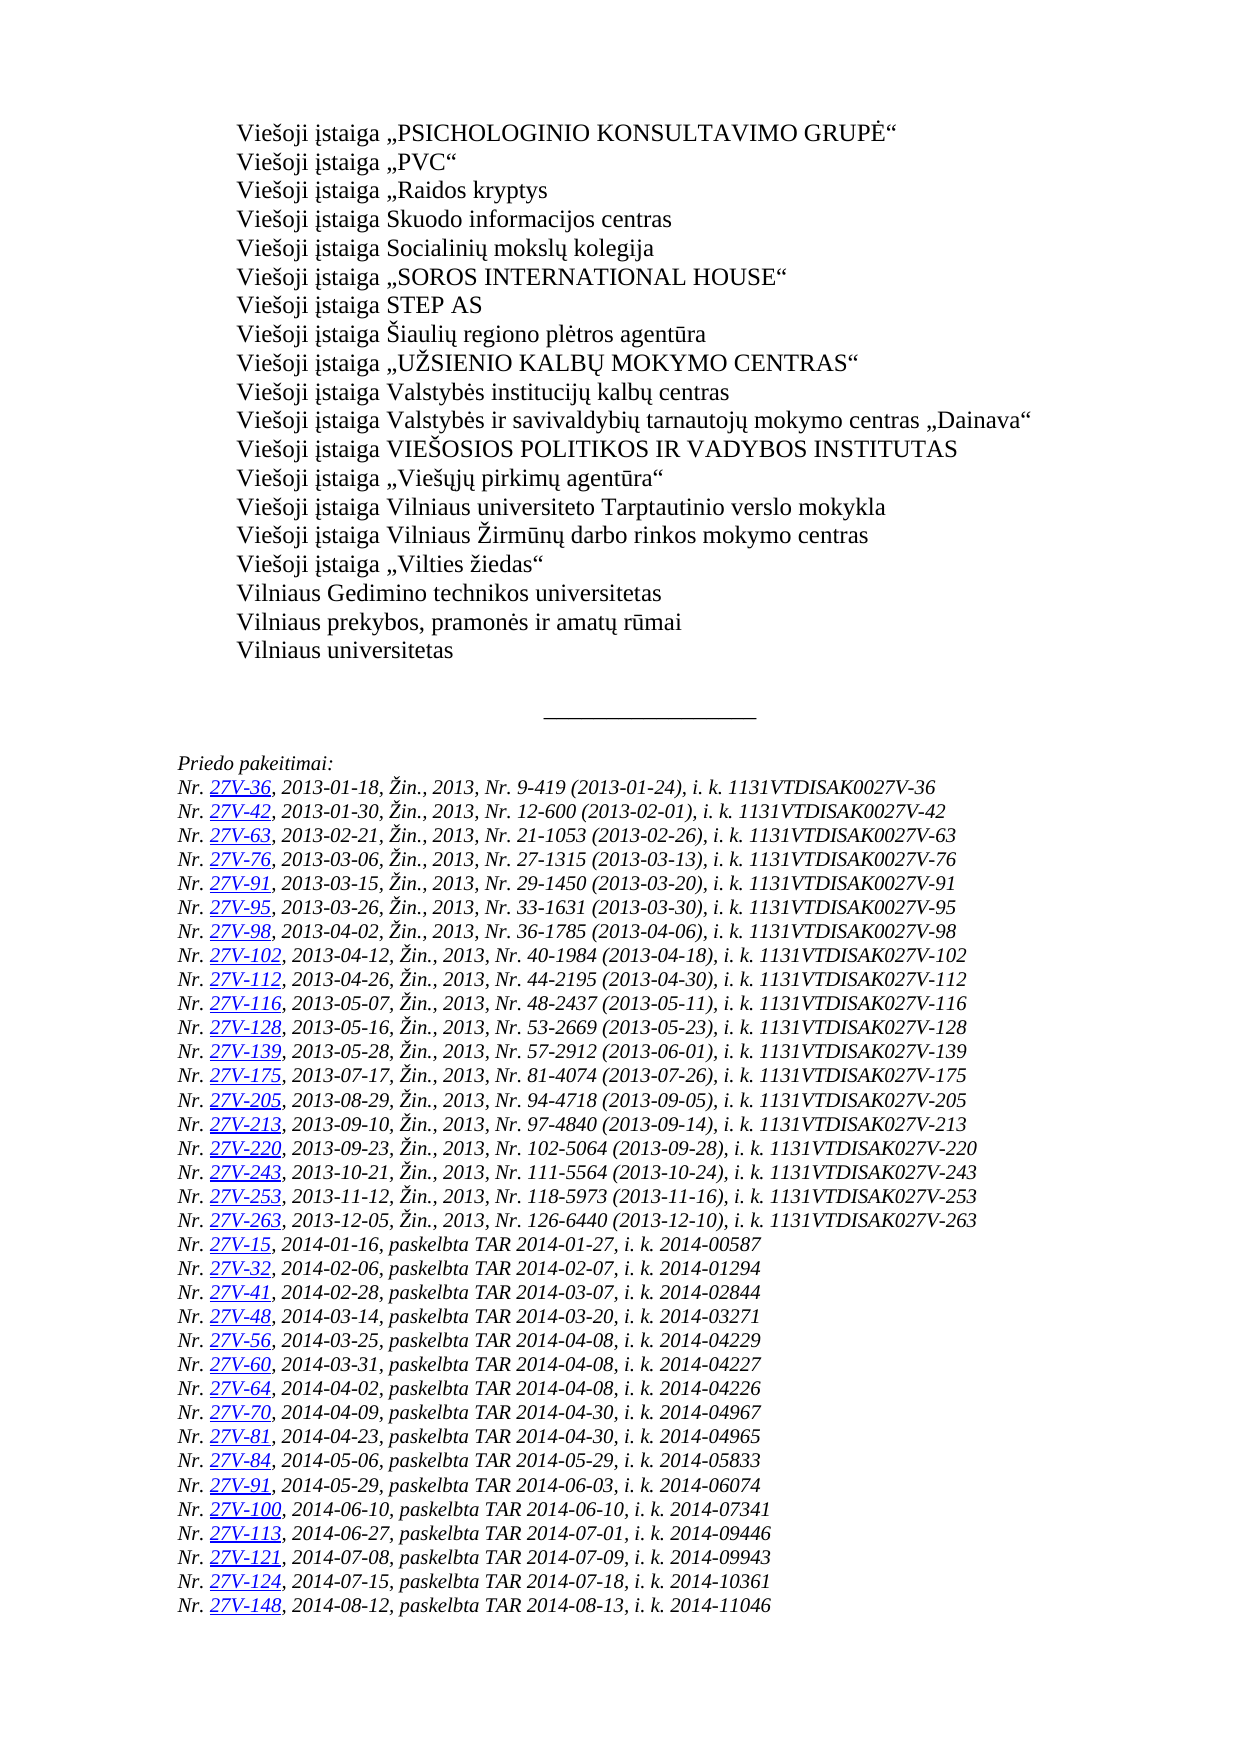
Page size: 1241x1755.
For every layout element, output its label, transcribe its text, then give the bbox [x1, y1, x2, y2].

text Nr. 27V-15, 2014-01-16, paskelbta TAR 2014-01-27, i. k. 2014-00587 [177, 1232, 1122, 1256]
text Viešoji įstaiga „PSICHOLOGINIO KONSULTAVIMO GRUPĖ“ [177, 118, 1122, 147]
text Nr. 27V-56, 2014-03-25, paskelbta TAR 2014-04-08, i. k. 2014-04229 [177, 1328, 1122, 1352]
text Nr. 27V-81, 2014-04-23, paskelbta TAR 2014-04-30, i. k. 2014-04965 [177, 1424, 1122, 1448]
text Nr. 27V-175, 2013-07-17, Žin., 2013, Nr. 81-4074 (2013-07-26), i. k. 1131VTDISAK027V-175 [177, 1063, 1122, 1087]
text Viešoji įstaiga Valstybės institucijų kalbų centras [177, 377, 1122, 406]
text Viešoji įstaiga Valstybės ir savivaldybių tarnautojų mokymo centras „Dainava“ [177, 406, 1122, 434]
text Priedo pakeitimai: [177, 751, 1122, 775]
text Viešoji įstaiga Vilniaus universiteto Tarptautinio verslo mokykla [177, 492, 1122, 521]
text Nr. 27V-91, 2014-05-29, paskelbta TAR 2014-06-03, i. k. 2014-06074 [177, 1472, 1122, 1497]
text Nr. 27V-98, 2013-04-02, Žin., 2013, Nr. 36-1785 (2013-04-06), i. k. 1131VTDISAK0027V-98 [177, 919, 1122, 943]
text Nr. 27V-63, 2013-02-21, Žin., 2013, Nr. 21-1053 (2013-02-26), i. k. 1131VTDISAK0027V-63 [177, 823, 1122, 847]
text Nr. 27V-112, 2013-04-26, Žin., 2013, Nr. 44-2195 (2013-04-30), i. k. 1131VTDISAK027V-112 [177, 967, 1122, 991]
text Nr. 27V-124, 2014-07-15, paskelbta TAR 2014-07-18, i. k. 2014-10361 [177, 1569, 1122, 1593]
text Nr. 27V-91, 2013-03-15, Žin., 2013, Nr. 29-1450 (2013-03-20), i. k. 1131VTDISAK0027V-91 [177, 871, 1122, 895]
text Viešoji įstaiga „Vilties žiedas“ [177, 549, 1122, 578]
text Nr. 27V-253, 2013-11-12, Žin., 2013, Nr. 118-5973 (2013-11-16), i. k. 1131VTDISAK027V-253 [177, 1184, 1122, 1208]
text Viešoji įstaiga „PVC“ [177, 147, 1122, 176]
text Nr. 27V-76, 2013-03-06, Žin., 2013, Nr. 27-1315 (2013-03-13), i. k. 1131VTDISAK0027V-76 [177, 847, 1122, 871]
text Nr. 27V-60, 2014-03-31, paskelbta TAR 2014-04-08, i. k. 2014-04227 [177, 1352, 1122, 1376]
text Viešoji įstaiga „Viešųjų pirkimų agentūra“ [177, 463, 1122, 492]
text Nr. 27V-139, 2013-05-28, Žin., 2013, Nr. 57-2912 (2013-06-01), i. k. 1131VTDISAK027V-139 [177, 1039, 1122, 1063]
text Nr. 27V-42, 2013-01-30, Žin., 2013, Nr. 12-600 (2013-02-01), i. k. 1131VTDISAK0027V-42 [177, 799, 1122, 823]
text Nr. 27V-64, 2014-04-02, paskelbta TAR 2014-04-08, i. k. 2014-04226 [177, 1376, 1122, 1400]
text Nr. 27V-243, 2013-10-21, Žin., 2013, Nr. 111-5564 (2013-10-24), i. k. 1131VTDISAK027V-243 [177, 1160, 1122, 1184]
text Nr. 27V-95, 2013-03-26, Žin., 2013, Nr. 33-1631 (2013-03-30), i. k. 1131VTDISAK0027V-95 [177, 895, 1122, 919]
text Viešoji įstaiga Šiaulių regiono plėtros agentūra [177, 319, 1122, 348]
text Viešoji įstaiga „Raidos kryptys [177, 176, 1122, 204]
text Nr. 27V-148, 2014-08-12, paskelbta TAR 2014-08-13, i. k. 2014-11046 [177, 1593, 1122, 1617]
text Nr. 27V-128, 2013-05-16, Žin., 2013, Nr. 53-2669 (2013-05-23), i. k. 1131VTDISAK027V-128 [177, 1015, 1122, 1039]
text Nr. 27V-102, 2013-04-12, Žin., 2013, Nr. 40-1984 (2013-04-18), i. k. 1131VTDISAK027V-102 [177, 943, 1122, 967]
text Viešoji įstaiga Skuodo informacijos centras [177, 204, 1122, 233]
text Nr. 27V-84, 2014-05-06, paskelbta TAR 2014-05-29, i. k. 2014-05833 [177, 1448, 1122, 1472]
text Nr. 27V-48, 2014-03-14, paskelbta TAR 2014-03-20, i. k. 2014-03271 [177, 1304, 1122, 1328]
text Nr. 27V-32, 2014-02-06, paskelbta TAR 2014-02-07, i. k. 2014-01294 [177, 1256, 1122, 1280]
text Nr. 27V-113, 2014-06-27, paskelbta TAR 2014-07-01, i. k. 2014-09446 [177, 1521, 1122, 1545]
text Vilniaus prekybos, pramonės ir amatų rūmai [177, 607, 1122, 636]
text Nr. 27V-213, 2013-09-10, Žin., 2013, Nr. 97-4840 (2013-09-14), i. k. 1131VTDISAK027V-213 [177, 1112, 1122, 1136]
text Nr. 27V-205, 2013-08-29, Žin., 2013, Nr. 94-4718 (2013-09-05), i. k. 1131VTDISAK027V-205 [177, 1087, 1122, 1112]
text Nr. 27V-121, 2014-07-08, paskelbta TAR 2014-07-09, i. k. 2014-09943 [177, 1545, 1122, 1569]
text Viešoji įstaiga „SOROS INTERNATIONAL HOUSE“ [177, 262, 1122, 291]
text Vilniaus Gedimino technikos universitetas [177, 578, 1122, 607]
text Nr. 27V-116, 2013-05-07, Žin., 2013, Nr. 48-2437 (2013-05-11), i. k. 1131VTDISAK027V-116 [177, 991, 1122, 1015]
text _________________ [177, 693, 1122, 722]
text Viešoji įstaiga STEP AS [177, 291, 1122, 319]
text Nr. 27V-36, 2013-01-18, Žin., 2013, Nr. 9-419 (2013-01-24), i. k. 1131VTDISAK0027V-36 [177, 775, 1122, 799]
text Vilniaus universitetas [177, 636, 1122, 664]
text Viešoji įstaiga „UŽSIENIO KALBŲ MOKYMO CENTRAS“ [177, 348, 1122, 377]
text Viešoji įstaiga VIEŠOSIOS POLITIKOS IR VADYBOS INSTITUTAS [177, 434, 1122, 463]
text Nr. 27V-220, 2013-09-23, Žin., 2013, Nr. 102-5064 (2013-09-28), i. k. 1131VTDISAK027V-220 [177, 1136, 1122, 1160]
text Nr. 27V-41, 2014-02-28, paskelbta TAR 2014-03-07, i. k. 2014-02844 [177, 1280, 1122, 1304]
text Nr. 27V-100, 2014-06-10, paskelbta TAR 2014-06-10, i. k. 2014-07341 [177, 1497, 1122, 1521]
text Nr. 27V-70, 2014-04-09, paskelbta TAR 2014-04-30, i. k. 2014-04967 [177, 1400, 1122, 1424]
text Nr. 27V-263, 2013-12-05, Žin., 2013, Nr. 126-6440 (2013-12-10), i. k. 1131VTDISAK027V-263 [177, 1208, 1122, 1232]
text Viešoji įstaiga Vilniaus Žirmūnų darbo rinkos mokymo centras [177, 521, 1122, 549]
text Viešoji įstaiga Socialinių mokslų kolegija [177, 233, 1122, 262]
